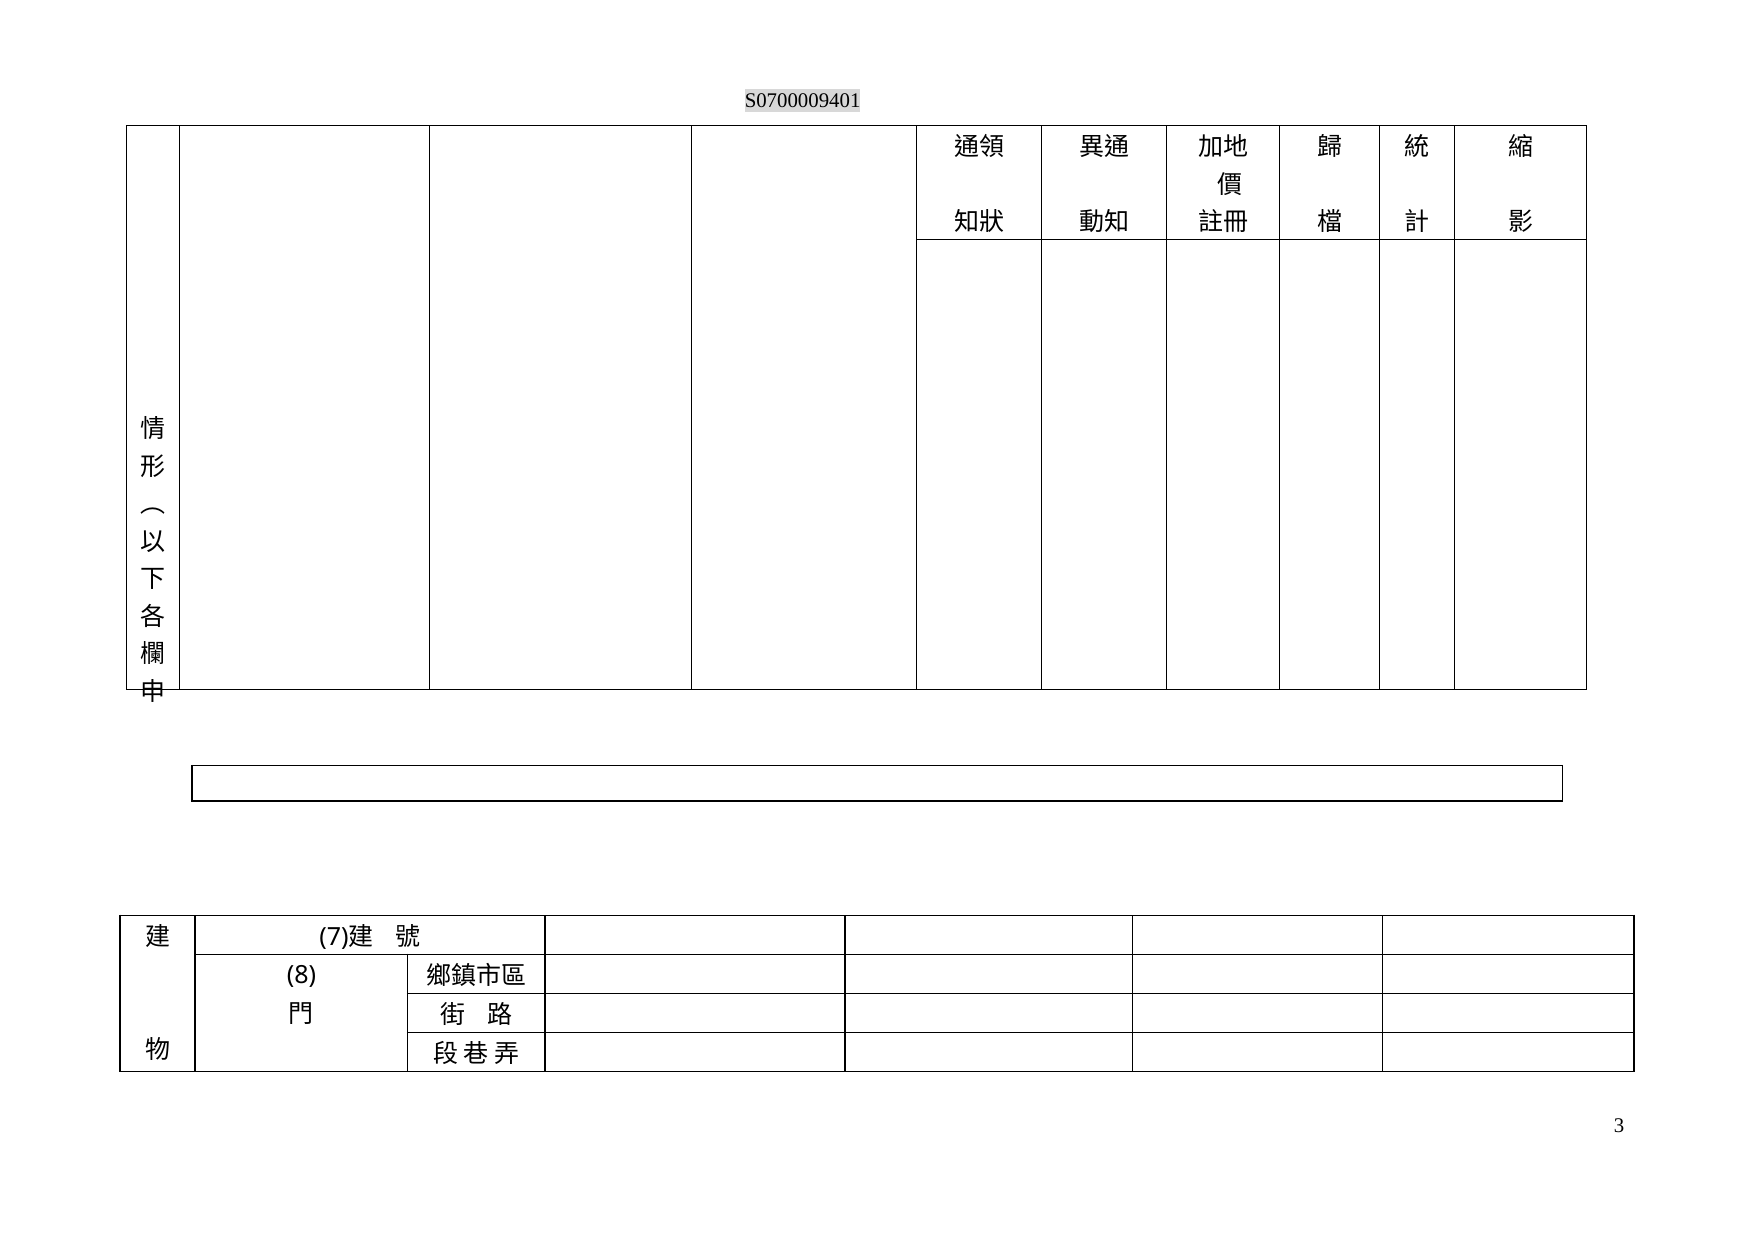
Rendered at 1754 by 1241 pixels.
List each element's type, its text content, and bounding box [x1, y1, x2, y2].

table_header [846, 916, 1132, 953]
table_cell 統 計 [1380, 126, 1454, 239]
table_cell 本案處理經過情形︵ 以下各 欄 申請人請勿填寫︶ [127, 126, 179, 689]
table_cell 段 巷 弄 [408, 1033, 544, 1071]
table_cell 歸 檔 [1280, 126, 1379, 239]
table_cell 通領 知狀 [917, 126, 1041, 239]
table_cell (8) 門 牌 [196, 955, 407, 1071]
table_cell 街 路 [408, 994, 544, 1032]
table_header (7)建 號 [196, 916, 544, 953]
table_cell [1455, 240, 1586, 689]
table_cell [1280, 240, 1379, 689]
table_cell [430, 126, 691, 689]
table_header [1383, 916, 1633, 953]
table_cell [917, 240, 1041, 689]
table_cell [1380, 240, 1454, 689]
table_cell [1133, 1033, 1382, 1071]
table_cell [846, 1033, 1132, 1071]
table_cell [1133, 994, 1382, 1032]
table_cell [546, 1033, 844, 1071]
table_header [1133, 916, 1382, 953]
table_header [193, 766, 1562, 800]
table_cell [1383, 994, 1633, 1032]
table_cell [846, 994, 1132, 1032]
table_cell [1383, 1033, 1633, 1071]
table_cell 鄉鎮市區 [408, 955, 544, 993]
table_cell [1042, 240, 1166, 689]
table_cell 加地 價 註冊 [1167, 126, 1279, 239]
table_cell [1383, 955, 1633, 993]
table_header [546, 916, 844, 953]
table_cell [1167, 240, 1279, 689]
table_cell 縮 影 [1455, 126, 1586, 239]
table_cell [1133, 955, 1382, 993]
table_header 建 物 [121, 916, 194, 1071]
table_cell [692, 126, 916, 689]
table_cell [846, 955, 1132, 993]
table_cell 異通 動知 [1042, 126, 1166, 239]
table_cell [546, 955, 844, 993]
table_cell [180, 126, 429, 689]
table_cell [546, 994, 844, 1032]
